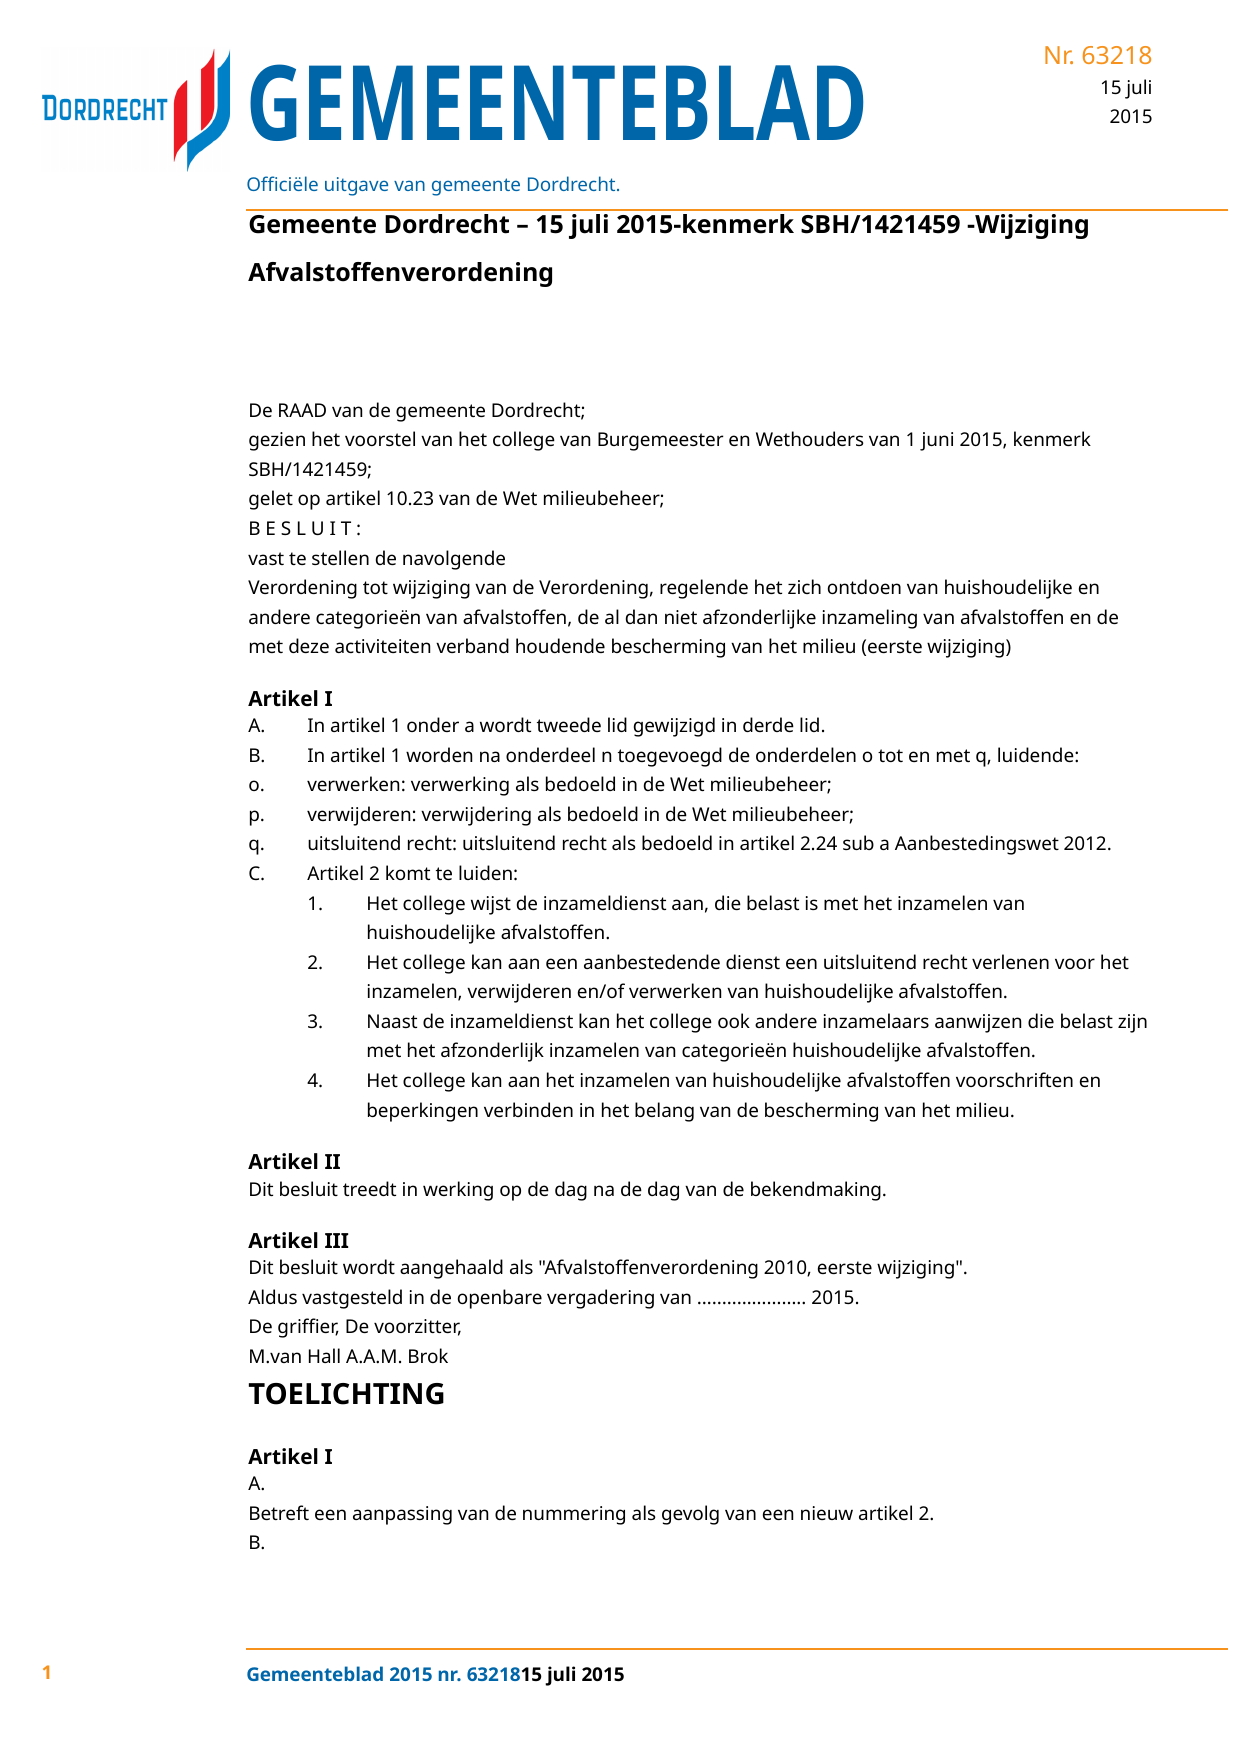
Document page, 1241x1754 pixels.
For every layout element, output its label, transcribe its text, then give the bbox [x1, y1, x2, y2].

text De griffier, De voorzitter, [248, 1314, 1152, 1339]
list verwerken: verwerking als bedoeld in de Wet milieubeheer; [248, 771, 1152, 797]
text Dit besluit treedt in werking op de dag na de dag van de bekendmaking. [248, 1176, 1152, 1201]
text vast te stellen de navolgende [248, 545, 1152, 570]
text M.van Hall A.A.M. Brok [248, 1343, 1152, 1369]
text gelet op artikel 10.23 van de Wet milieubeheer; [248, 486, 1152, 511]
text Artikel II [248, 1147, 1152, 1176]
picture [41, 47, 231, 172]
list Het college kan aan een aanbestedende dienst een uitsluitend recht verlenen voor het inzamelen, verwijderen en/of verwerken van huishoudelijke afvalstoffen. [307, 949, 1152, 1004]
text Artikel III [248, 1226, 1152, 1254]
text Artikel I [248, 684, 1152, 712]
text TOELICHTING [248, 1373, 1152, 1413]
list Artikel 2 komt te luiden: [248, 860, 1152, 886]
list Het college wijst de inzameldienst aan, die belast is met het inzamelen van huishoudelijke afvalstoffen. [307, 890, 1152, 945]
text B E S L U I T : [248, 515, 1152, 541]
text gezien het voorstel van het college van Burgemeester en Wethouders van 1 juni 2015, kenmerk SBH/1421459; [248, 426, 1152, 482]
text Verordening tot wijziging van de Verordening, regelende het zich ontdoen van huishoudelijke en andere categorieën van afvalstoffen, de al dan niet afzonderlijke inzameling van afvalstoffen en de met deze activiteiten verband houdende bescherming van het milieu (eerste wijziging) [248, 574, 1152, 659]
text A. [248, 1470, 1152, 1496]
text Artikel I [248, 1442, 1152, 1470]
list Het college kan aan het inzamelen van huishoudelijke afvalstoffen voorschriften en beperkingen verbinden in het belang van de bescherming van het milieu. [307, 1067, 1152, 1123]
list Naast de inzameldienst kan het college ook andere inzamelaars aanwijzen die belast zijn met het afzonderlijk inzamelen van categorieën huishoudelijke afvalstoffen. [307, 1008, 1152, 1063]
text Gemeente Dordrecht – 15 juli 2015-kenmerk SBH/1421459 -Wijziging Afvalstoffenverordening [248, 211, 1152, 288]
text Aldus vastgesteld in de openbare vergadering van …..…………….. 2015. [248, 1284, 1152, 1310]
text B. [248, 1529, 1152, 1555]
text De RAAD van de gemeente Dordrecht; [248, 397, 1152, 422]
list In artikel 1 onder a wordt tweede lid gewijzigd in derde lid. [248, 712, 1152, 738]
list In artikel 1 worden na onderdeel n toegevoegd de onderdelen o tot en met q, luidende: [248, 742, 1152, 768]
text Betreft een aanpassing van de nummering als gevolg van een nieuw artikel 2. [248, 1500, 1152, 1526]
list verwijderen: verwijdering als bedoeld in de Wet milieubeheer; [248, 801, 1152, 827]
list uitsluitend recht: uitsluitend recht als bedoeld in artikel 2.24 sub a Aanbestedingswet 2012. [248, 831, 1152, 856]
text Dit besluit wordt aangehaald als "Afvalstoffenverordening 2010, eerste wijziging". [248, 1254, 1152, 1280]
